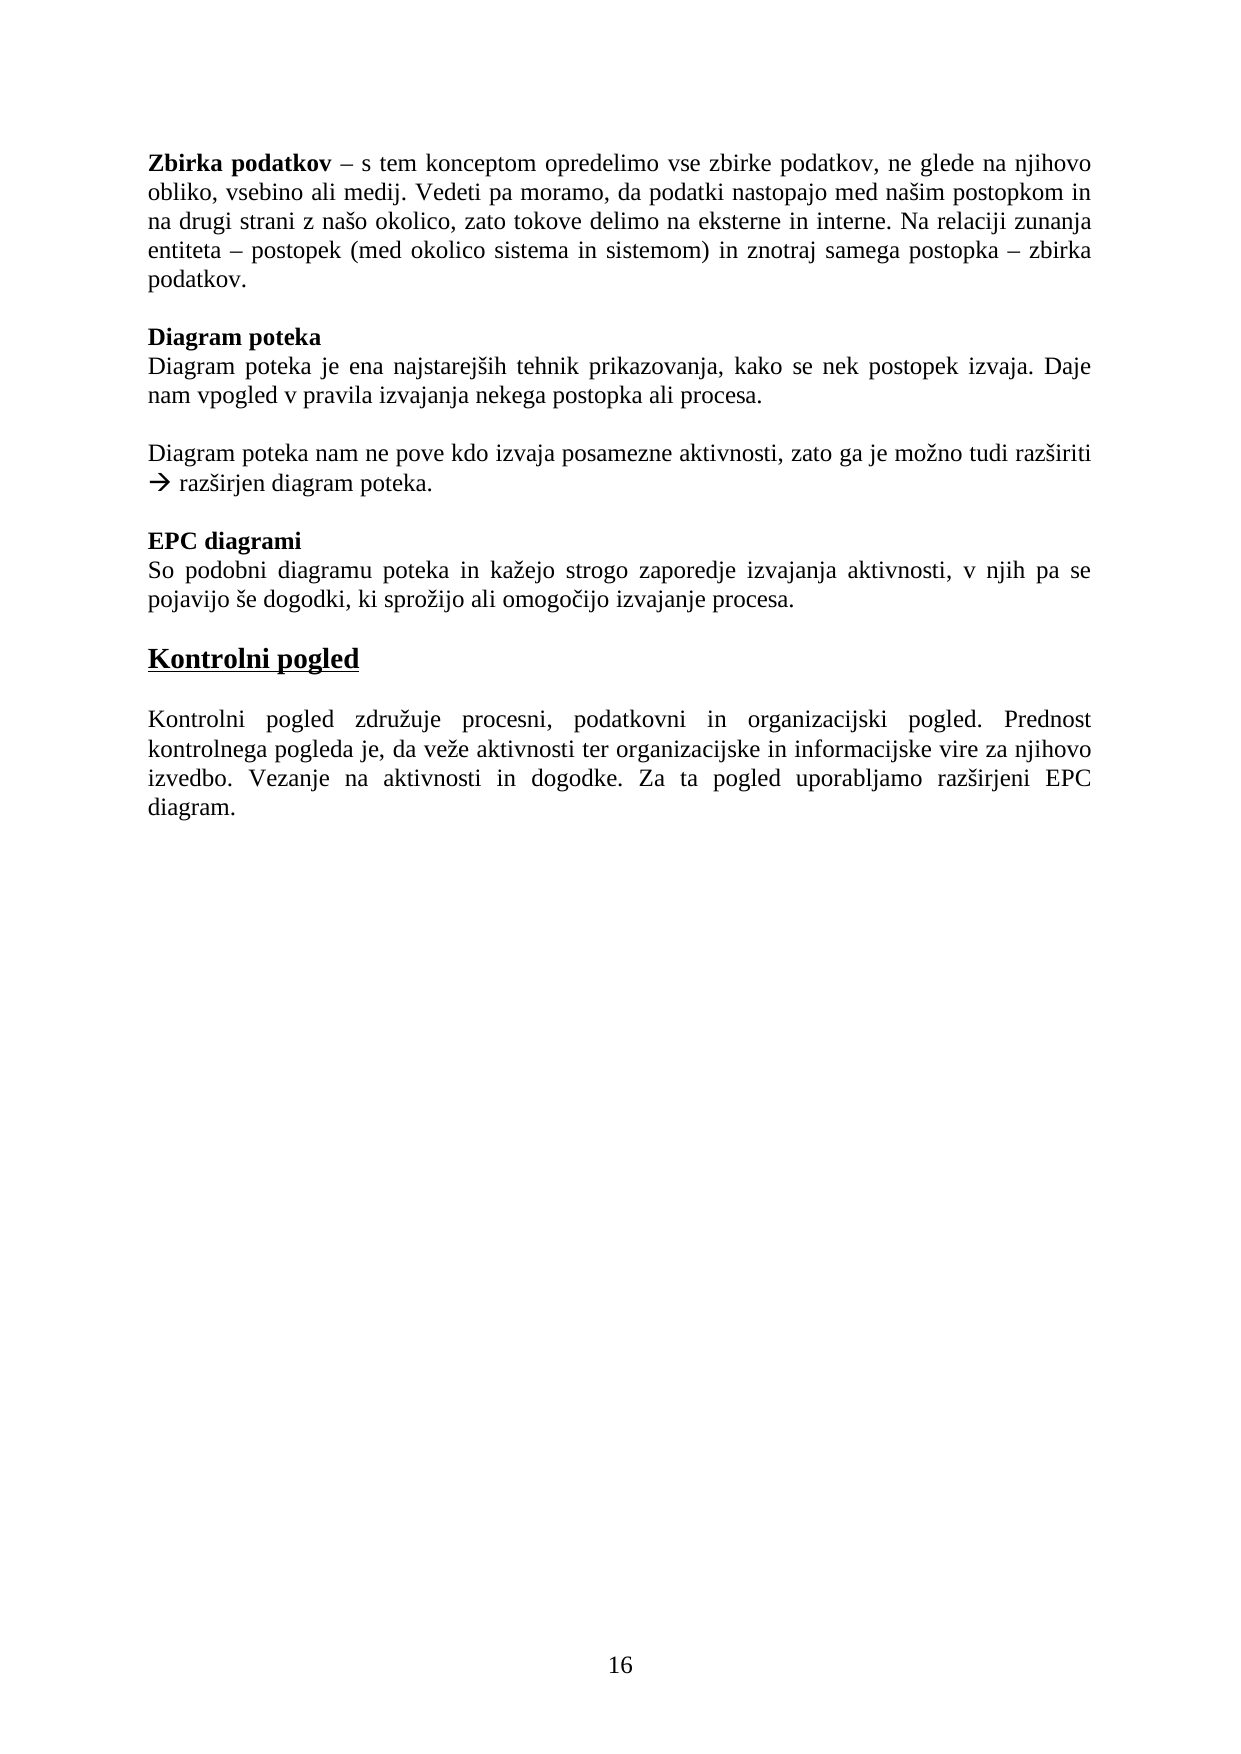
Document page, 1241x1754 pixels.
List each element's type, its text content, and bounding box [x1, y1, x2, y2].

text So podobni diagramu poteka in kažejo strogo zaporedje izvajanja aktivnosti, v njih pa se pojavijo še dogodki, ki sprožijo ali omogočijo izvajanje procesa. [148, 554, 1092, 613]
text Diagram poteka nam ne pove kdo izvaja posamezne aktivnosti, zato ga je možno tudi razširiti  razširjen diagram poteka. [148, 438, 1092, 496]
text Zbirka podatkov – s tem konceptom opredelimo vse zbirke podatkov, ne glede na njihovo obliko, vsebino ali medij. Vedeti pa moramo, da podatki nastopajo med našim postopkom in na drugi strani z našo okolico, zato tokove delimo na eksterne in interne. Na relaciji zunanja entiteta – postopek (med okolico sistema in sistemom) in znotraj samega postopka – zbirka podatkov. [148, 148, 1092, 293]
subtitle Kontrolni pogled [148, 642, 1092, 675]
text Diagram poteka je ena najstarejših tehnik prikazovanja, kako se nek postopek izvaja. Daje nam vpogled v pravila izvajanja nekega postopka ali procesa. [148, 351, 1092, 409]
text Kontrolni pogled združuje procesni, podatkovni in organizacijski pogled. Prednost kontrolnega pogleda je, da veže aktivnosti ter organizacijske in informacijske vire za njihovo izvedbo. Vezanje na aktivnosti in dogodke. Za ta pogled uporabljamo razširjeni EPC diagram. [148, 704, 1092, 821]
text EPC diagrami [148, 526, 1092, 554]
text Diagram poteka [148, 322, 1092, 351]
